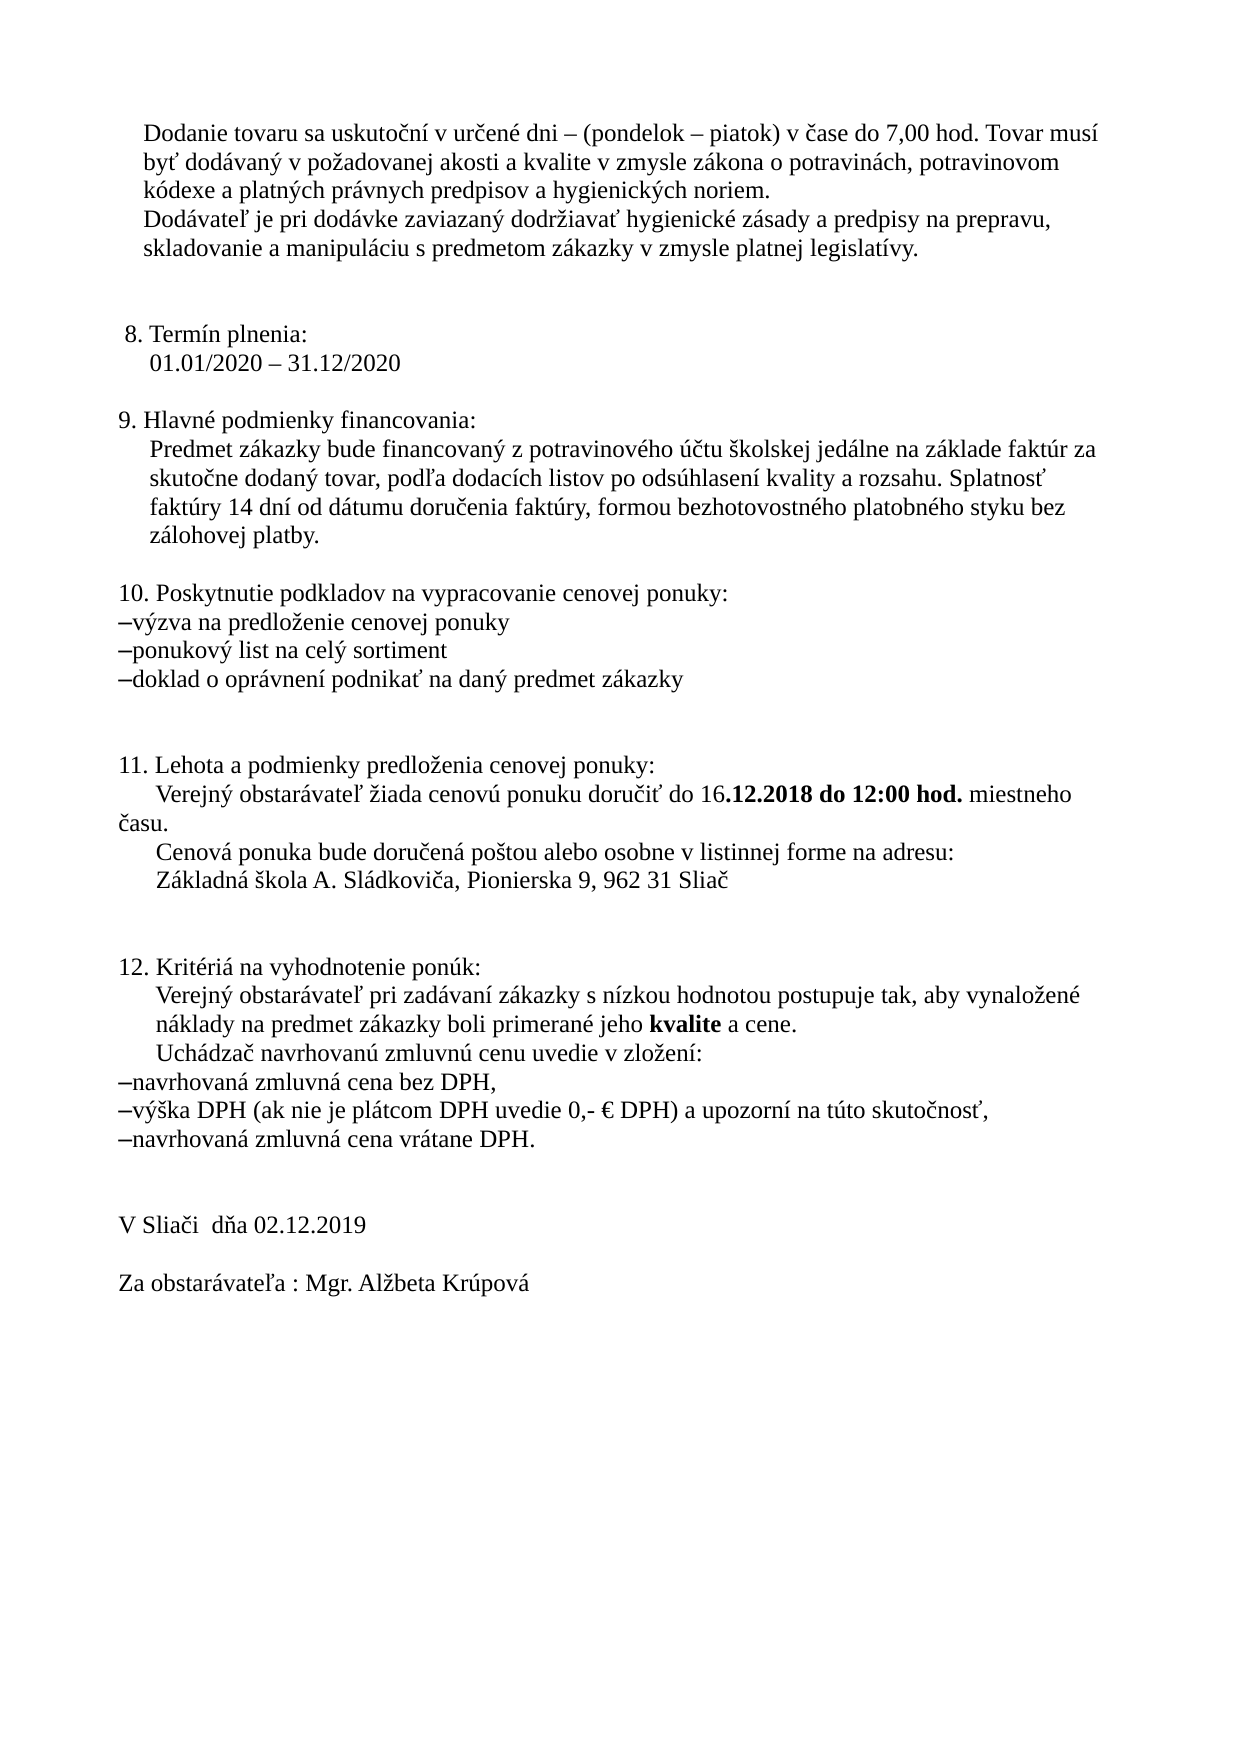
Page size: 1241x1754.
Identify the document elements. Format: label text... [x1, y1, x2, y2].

list navrhovaná zmluvná cena bez DPH, [118, 1067, 1122, 1096]
text 9. Hlavné podmienky financovania: [118, 406, 1122, 434]
text Verejný obstarávateľ žiada cenovú ponuku doručiť do 16.12.2018 do 12:00 hod. miestneho času. [118, 779, 1122, 837]
text V Sliači dňa 02.12.2019 [118, 1211, 1122, 1239]
text faktúry 14 dní od dátumu doručenia faktúry, formou bezhotovostného platobného styku bez [118, 492, 1122, 521]
text zálohovej platby. [118, 521, 1122, 549]
text 12. Kritériá na vyhodnotenie ponúk: [118, 952, 1122, 981]
list doklad o oprávnení podnikať na daný predmet zákazky [118, 664, 1122, 693]
text skladovanie a manipuláciu s predmetom zákazky v zmysle platnej legislatívy. [118, 233, 1122, 262]
text kódexe a platných právnych predpisov a hygienických noriem. [118, 176, 1122, 204]
text 01.01/2020 – 31.12/2020 [118, 348, 1122, 377]
text 11. Lehota a podmienky predloženia cenovej ponuky: [118, 751, 1122, 779]
text 8. Termín plnenia: [118, 319, 1122, 348]
list navrhovaná zmluvná cena vrátane DPH. [118, 1124, 1122, 1153]
text Dodanie tovaru sa uskutoční v určené dni – (pondelok – piatok) v čase do 7,00 hod. Tovar musí [118, 118, 1122, 147]
text Dodávateľ je pri dodávke zaviazaný dodržiavať hygienické zásady a predpisy na prepravu, [118, 204, 1122, 233]
list výška DPH (ak nie je plátcom DPH uvedie 0,- € DPH) a upozorní na túto skutočnosť, [118, 1096, 1122, 1124]
text byť dodávaný v požadovanej akosti a kvalite v zmysle zákona o potravinách, potravinovom [118, 147, 1122, 176]
text skutočne dodaný tovar, podľa dodacích listov po odsúhlasení kvality a rozsahu. Splatnosť [118, 463, 1122, 492]
text náklady na predmet zákazky boli primerané jeho kvalite a cene. [118, 1009, 1122, 1038]
list výzva na predloženie cenovej ponuky [118, 607, 1122, 636]
text Za obstarávateľa : Mgr. Alžbeta Krúpová [118, 1268, 1122, 1297]
text Základná škola A. Sládkoviča, Pionierska 9, 962 31 Sliač [118, 866, 1122, 894]
text Verejný obstarávateľ pri zadávaní zákazky s nízkou hodnotou postupuje tak, aby vynaložené [118, 981, 1122, 1009]
list ponukový list na celý sortiment [118, 636, 1122, 664]
text 10. Poskytnutie podkladov na vypracovanie cenovej ponuky: [118, 578, 1122, 607]
text Cenová ponuka bude doručená poštou alebo osobne v listinnej forme na adresu: [118, 837, 1122, 866]
text Uchádzač navrhovanú zmluvnú cenu uvedie v zložení: [118, 1038, 1122, 1067]
text Predmet zákazky bude financovaný z potravinového účtu školskej jedálne na základe faktúr za [118, 434, 1122, 463]
